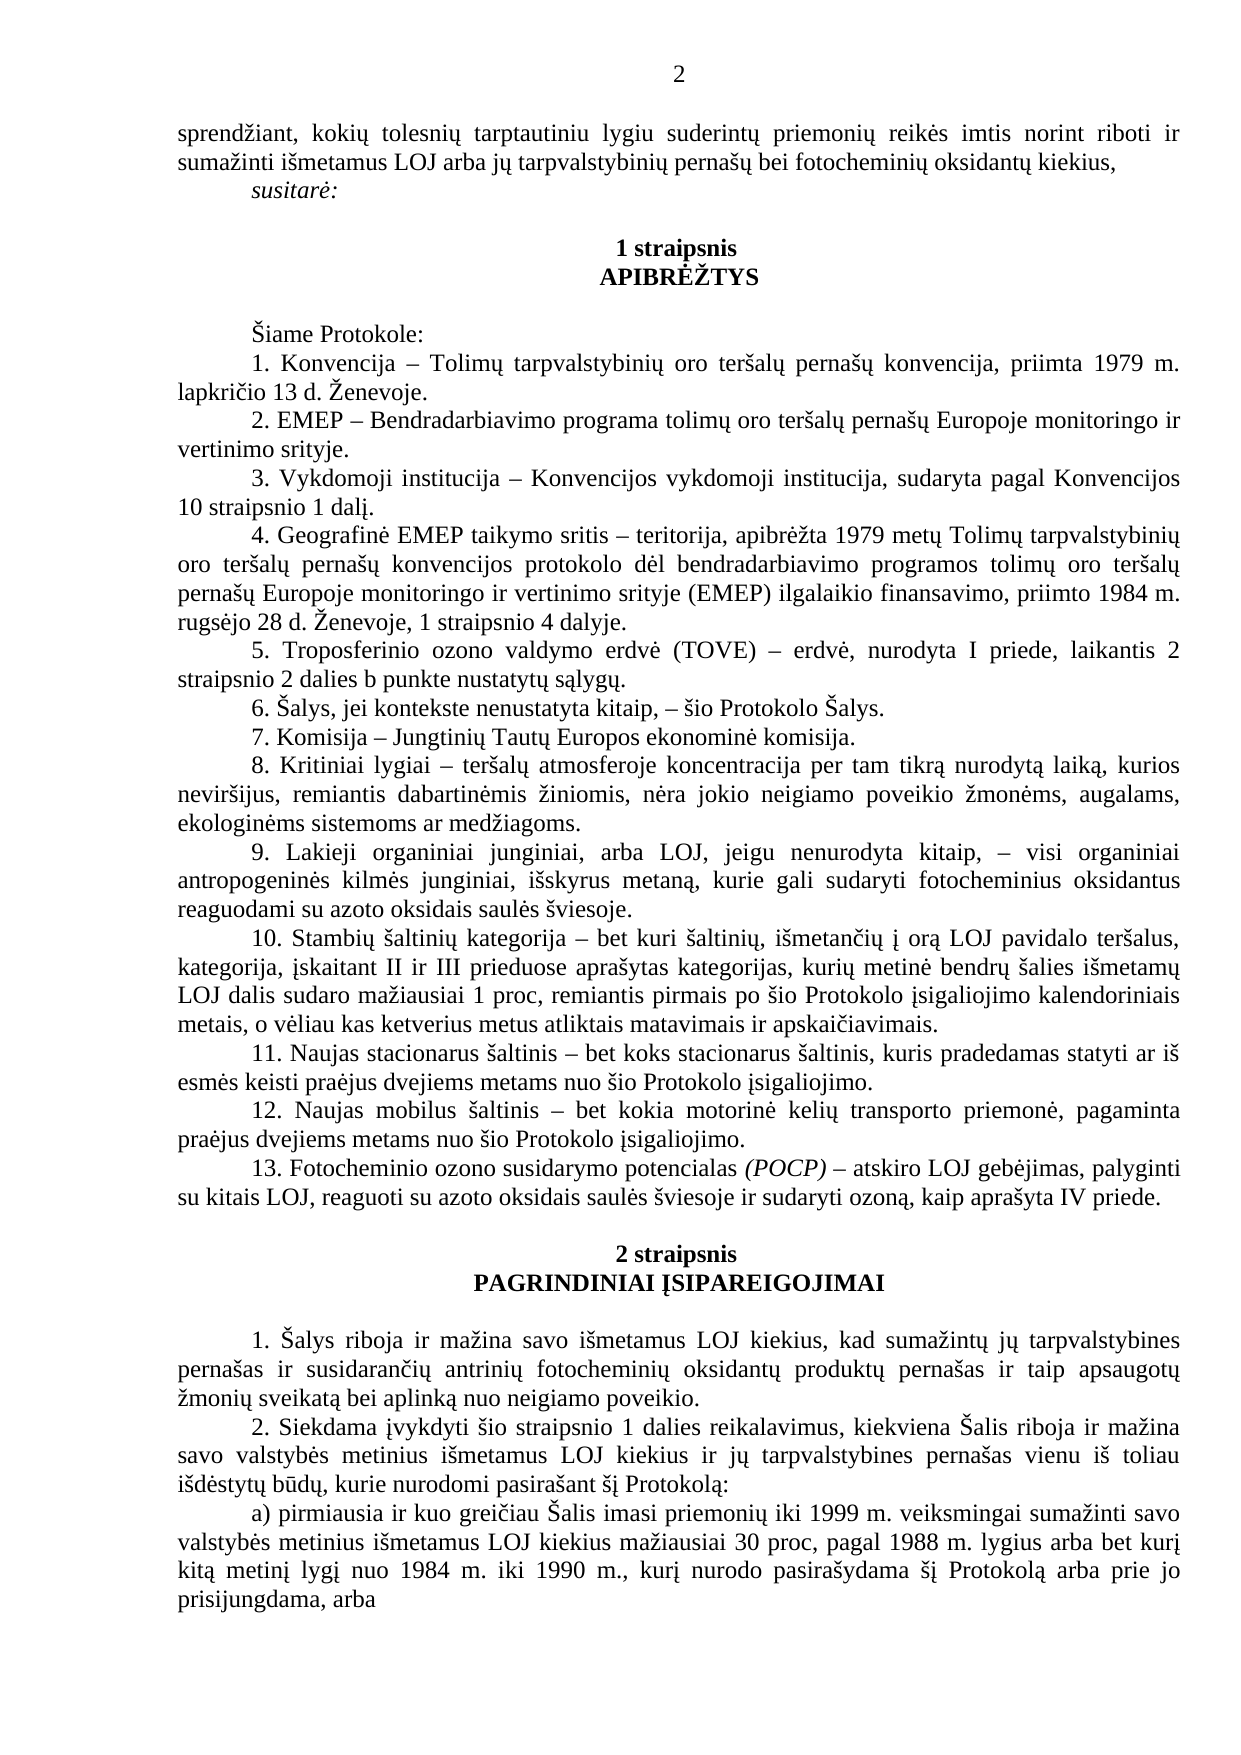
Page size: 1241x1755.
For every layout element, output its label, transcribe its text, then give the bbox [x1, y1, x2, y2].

text 2 straipsnis [177, 1239, 1181, 1268]
text 4. Geografinė EMEP taikymo sritis – teritorija, apibrėžta 1979 metų Tolimų tarpvalstybinių oro teršalų pernašų konvencijos protokolo dėl bendradarbiavimo programos tolimų oro teršalų pernašų Europoje monitoringo ir vertinimo srityje (EMEP) ilgalaikio finansavimo, priimto 1984 m. rugsėjo 28 d. Ženevoje, 1 straipsnio 4 dalyje. [177, 521, 1181, 636]
text 11. Naujas stacionarus šaltinis – bet koks stacionarus šaltinis, kuris pradedamas statyti ar iš esmės keisti praėjus dvejiems metams nuo šio Protokolo įsigaliojimo. [177, 1038, 1181, 1096]
text 1. Šalys riboja ir mažina savo išmetamus LOJ kiekius, kad sumažintų jų tarpvalstybines pernašas ir susidarančių antrinių fotocheminių oksidantų produktų pernašas ir taip apsaugotų žmonių sveikatą bei aplinką nuo neigiamo poveikio. [177, 1326, 1181, 1412]
text 7. Komisija – Jungtinių Tautų Europos ekonominė komisija. [177, 722, 1181, 751]
text a) pirmiausia ir kuo greičiau Šalis imasi priemonių iki 1999 m. veiksmingai sumažinti savo valstybės metinius išmetamus LOJ kiekius mažiausiai 30 proc, pagal 1988 m. lygius arba bet kurį kitą metinį lygį nuo 1984 m. iki 1990 m., kurį nurodo pasirašydama šį Protokolą arba prie jo prisijungdama, arba [177, 1498, 1181, 1613]
text 9. Lakieji organiniai junginiai, arba LOJ, jeigu nenurodyta kitaip, – visi organiniai antropogeninės kilmės junginiai, išskyrus metaną, kurie gali sudaryti fotocheminius oksidantus reaguodami su azoto oksidais saulės šviesoje. [177, 837, 1181, 923]
text 5. Troposferinio ozono valdymo erdvė (TOVE) – erdvė, nurodyta I priede, laikantis 2 straipsnio 2 dalies b punkte nustatytų sąlygų. [177, 636, 1181, 693]
text 12. Naujas mobilus šaltinis – bet kokia motorinė kelių transporto priemonė, pagaminta praėjus dvejiems metams nuo šio Protokolo įsigaliojimo. [177, 1096, 1181, 1153]
text sprendžiant, kokių tolesnių tarptautiniu lygiu suderintų priemonių reikės imtis norint riboti ir sumažinti išmetamus LOJ arba jų tarpvalstybinių pernašų bei fotocheminių oksidantų kiekius, [177, 118, 1181, 176]
text APIBRĖŽTYS [177, 262, 1181, 291]
text 1 straipsnis [177, 233, 1181, 262]
text 13. Fotocheminio ozono susidarymo potencialas (POCP) – atskiro LOJ gebėjimas, palyginti su kitais LOJ, reaguoti su azoto oksidais saulės šviesoje ir sudaryti ozoną, kaip aprašyta IV priede. [177, 1153, 1181, 1211]
text 3. Vykdomoji institucija – Konvencijos vykdomoji institucija, sudaryta pagal Konvencijos 10 straipsnio 1 dalį. [177, 463, 1181, 521]
text Šiame Protokole: [177, 319, 1181, 348]
text 6. Šalys, jei kontekste nenustatyta kitaip, – šio Protokolo Šalys. [177, 693, 1181, 722]
text 1. Konvencija – Tolimų tarpvalstybinių oro teršalų pernašų konvencija, priimta 1979 m. lapkričio 13 d. Ženevoje. [177, 348, 1181, 406]
text susitarė: [177, 176, 1181, 204]
text 2. EMEP – Bendradarbiavimo programa tolimų oro teršalų pernašų Europoje monitoringo ir vertinimo srityje. [177, 406, 1181, 463]
text 8. Kritiniai lygiai – teršalų atmosferoje koncentracija per tam tikrą nurodytą laiką, kurios neviršijus, remiantis dabartinėmis žiniomis, nėra jokio neigiamo poveikio žmonėms, augalams, ekologinėms sistemoms ar medžiagoms. [177, 751, 1181, 837]
text 10. Stambių šaltinių kategorija – bet kuri šaltinių, išmetančių į orą LOJ pavidalo teršalus, kategorija, įskaitant II ir III prieduose aprašytas kategorijas, kurių metinė bendrų šalies išmetamų LOJ dalis sudaro mažiausiai 1 proc, remiantis pirmais po šio Protokolo įsigaliojimo kalendoriniais metais, o vėliau kas ketverius metus atliktais matavimais ir apskaičiavimais. [177, 923, 1181, 1038]
text PAGRINDINIAI ĮSIPAREIGOJIMAI [177, 1268, 1181, 1297]
text 2. Siekdama įvykdyti šio straipsnio 1 dalies reikalavimus, kiekviena Šalis riboja ir mažina savo valstybės metinius išmetamus LOJ kiekius ir jų tarpvalstybines pernašas vienu iš toliau išdėstytų būdų, kurie nurodomi pasirašant šį Protokolą: [177, 1412, 1181, 1498]
